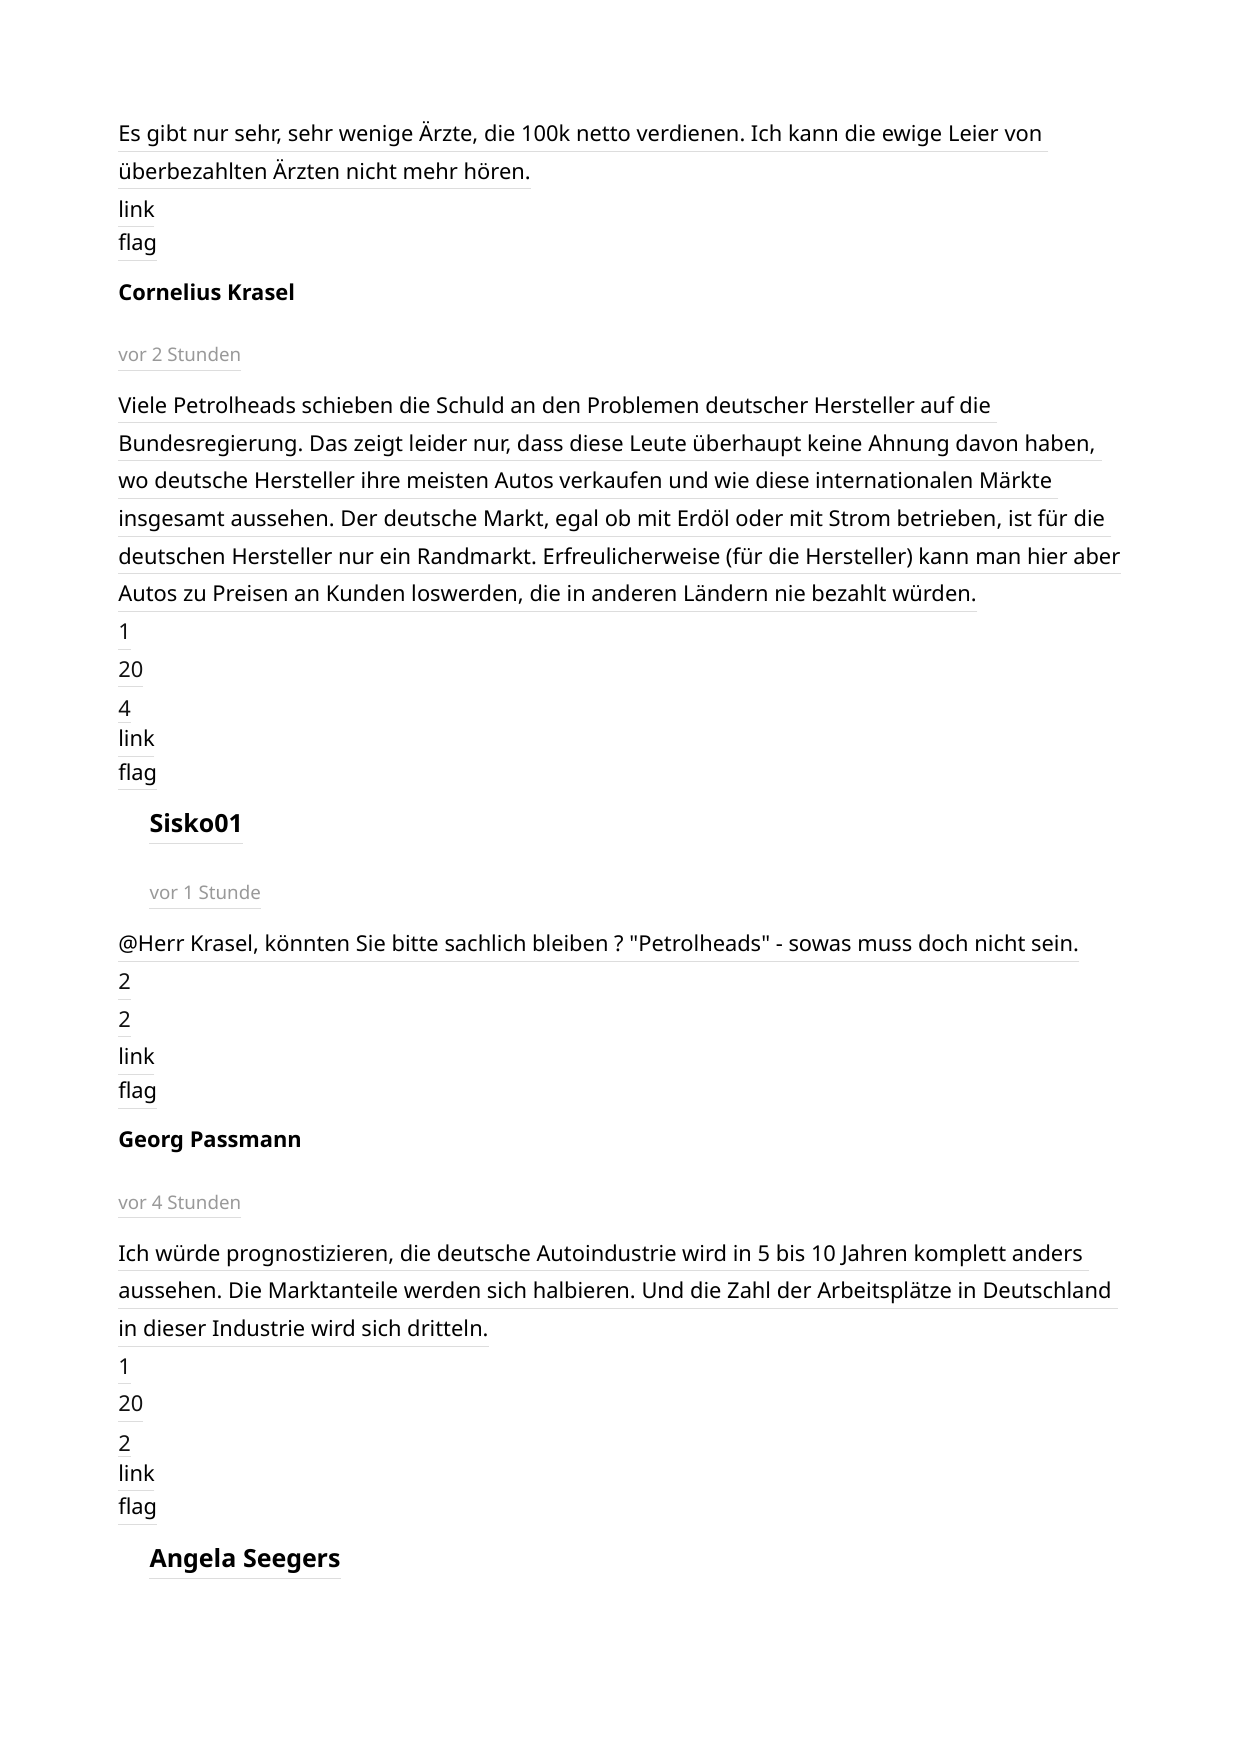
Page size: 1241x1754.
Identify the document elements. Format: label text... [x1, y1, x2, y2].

text flag [118, 1075, 1122, 1109]
text link [118, 1041, 1122, 1075]
text Georg Passmann [118, 1124, 1122, 1154]
text Ich würde prognostizieren, die deutsche Autoindustrie wird in 5 bis 10 Jahren komplett anders aussehen. Die Marktanteile werden sich halbieren. Und die Zahl der Arbeitsplätze in Deutschland in dieser Industrie wird sich dritteln. [118, 1238, 1122, 1347]
text link [118, 193, 1122, 227]
text 2 [118, 1426, 1122, 1457]
text 2 [118, 1004, 1122, 1037]
text Sisko01 [149, 806, 1122, 844]
text 1 [118, 616, 1122, 650]
text vor 2 Stunden [118, 341, 1117, 371]
text @Herr Krasel, könnten Sie bitte sachlich bleiben ? "Petrolheads" - sowas muss doch nicht sein. [118, 928, 1122, 962]
text 1 [118, 1351, 1122, 1384]
text link [118, 723, 1122, 757]
text 20 [118, 654, 1122, 687]
text 2 [118, 966, 1122, 1000]
text link [118, 1457, 1122, 1491]
text vor 1 Stunde [149, 880, 1117, 909]
text flag [118, 227, 1122, 261]
text vor 4 Stunden [118, 1189, 1117, 1218]
text Cornelius Krasel [118, 277, 1122, 306]
text Es gibt nur sehr, sehr wenige Ärzte, die 100k netto verdienen. Ich kann die ewige Leier von überbezahlten Ärzten nicht mehr hören. [118, 118, 1122, 189]
text 4 [118, 691, 1122, 723]
text flag [118, 1491, 1122, 1525]
text flag [118, 757, 1122, 790]
text Viele Petrolheads schieben die Schuld an den Problemen deutscher Hersteller auf die Bundesregierung. Das zeigt leider nur, dass diese Leute überhaupt keine Ahnung davon haben, wo deutsche Hersteller ihre meisten Autos verkaufen und wie diese internationalen Märkte insgesamt aussehen. Der deutsche Markt, egal ob mit Erdöl oder mit Strom betrieben, ist für die deutschen Hersteller nur ein Randmarkt. Erfreulicherweise (für die Hersteller) kann man hier aber Autos zu Preisen an Kunden loswerden, die in anderen Ländern nie bezahlt würden. [118, 390, 1122, 612]
text 20 [118, 1388, 1122, 1422]
text Angela Seegers [149, 1541, 1122, 1579]
